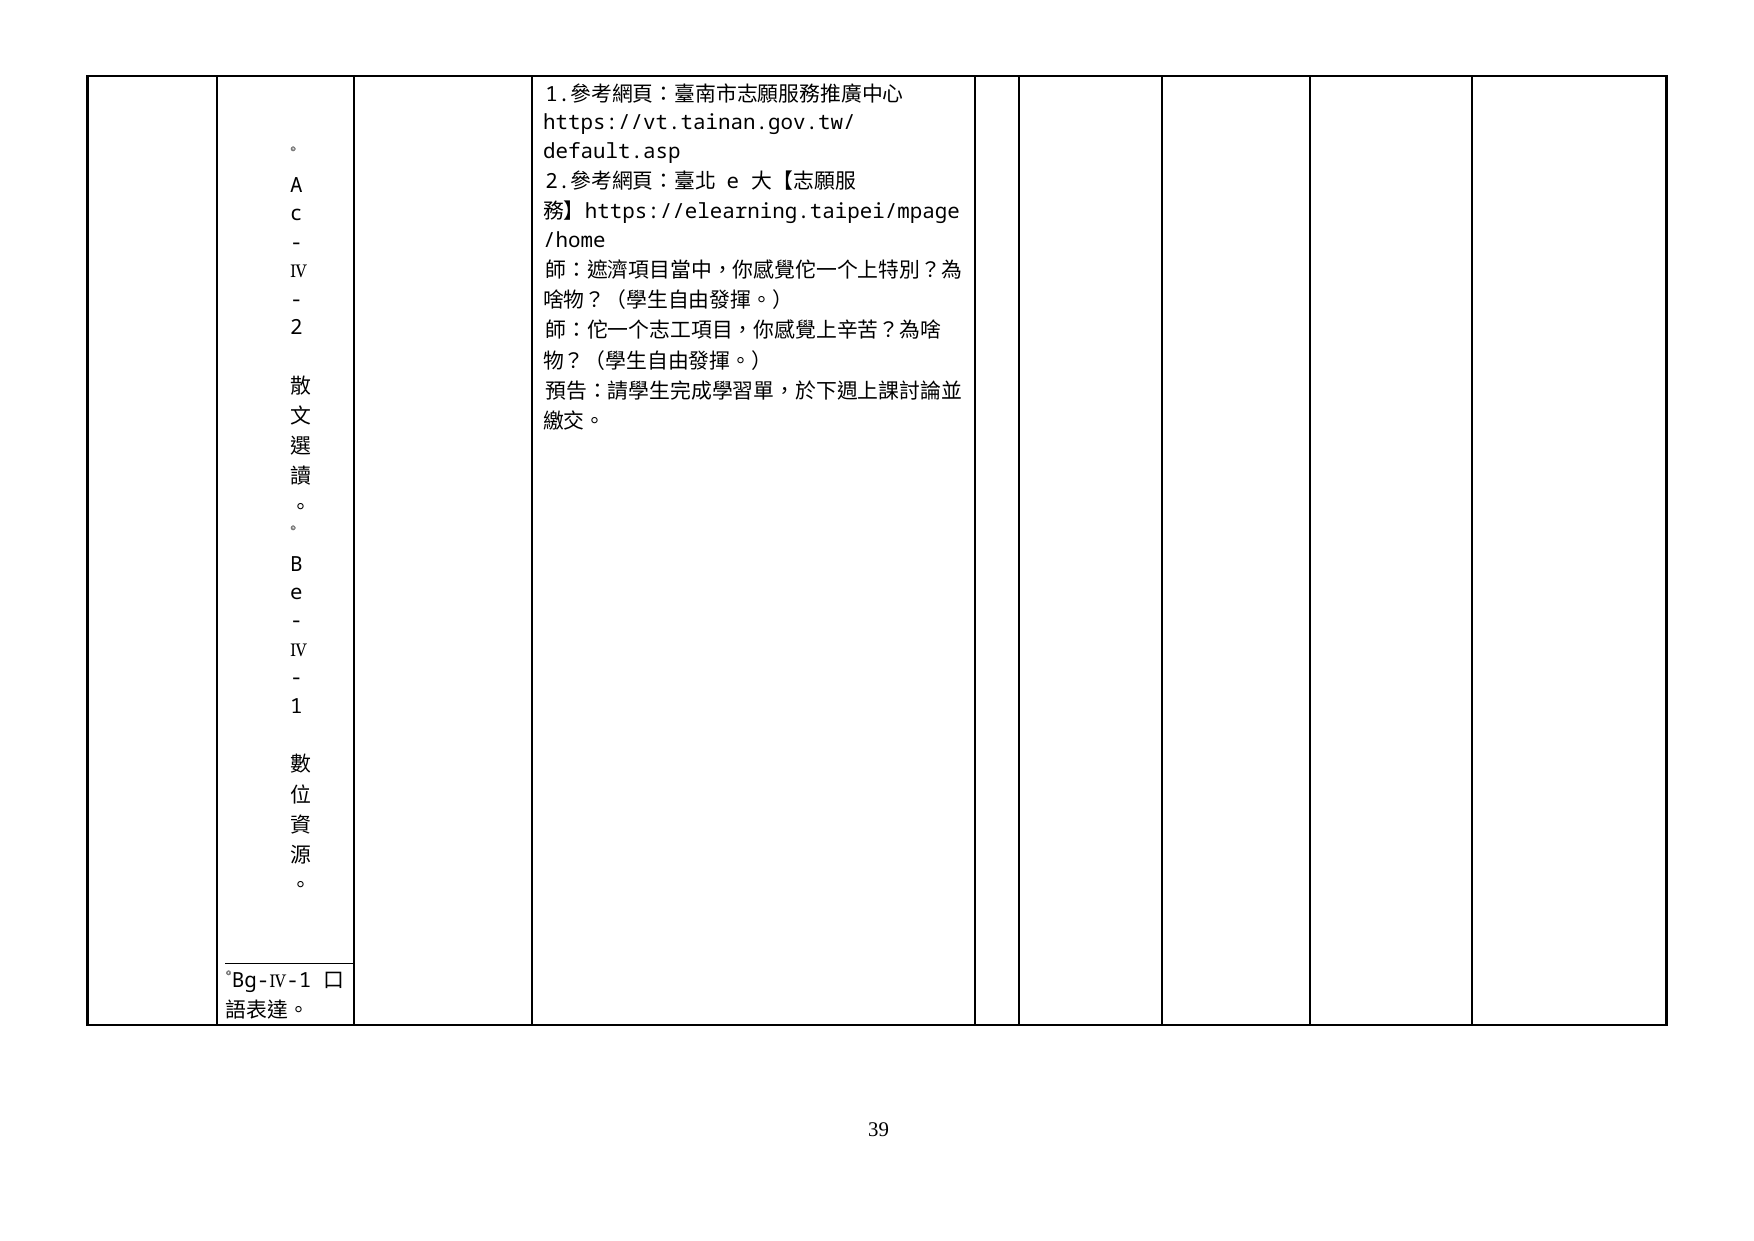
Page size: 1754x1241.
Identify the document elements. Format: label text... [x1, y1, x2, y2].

table_cell [355, 77, 531, 1024]
table_cell [1311, 77, 1471, 1024]
table_cell [1473, 77, 1665, 1024]
table_cell ◎Ac-Ⅳ-2 散文選讀。 ◎Be-Ⅳ-1 數位資源。 ◎Bg-Ⅳ-1 口語表達。 [218, 77, 353, 1024]
table_cell [976, 77, 1018, 1024]
table_cell [1020, 77, 1161, 1024]
table_cell 1.參考網頁：臺南市志願服務推廣中心https://vt.tainan.gov.tw/default.asp 2.參考網頁：臺北 e 大【志願服務】https://elearning.taipei/mpage/home 師：遮濟項目當中，你感覺佗一个上特別？為啥物？（學生自由發揮。） 師：佗一个志工項目，你感覺上辛苦？為啥物？（學生自由發揮。） 預告：請學生完成學習單，於下週上課討論並繳交。 [533, 77, 974, 1024]
table_cell [1163, 77, 1309, 1024]
table_cell [89, 77, 216, 1024]
